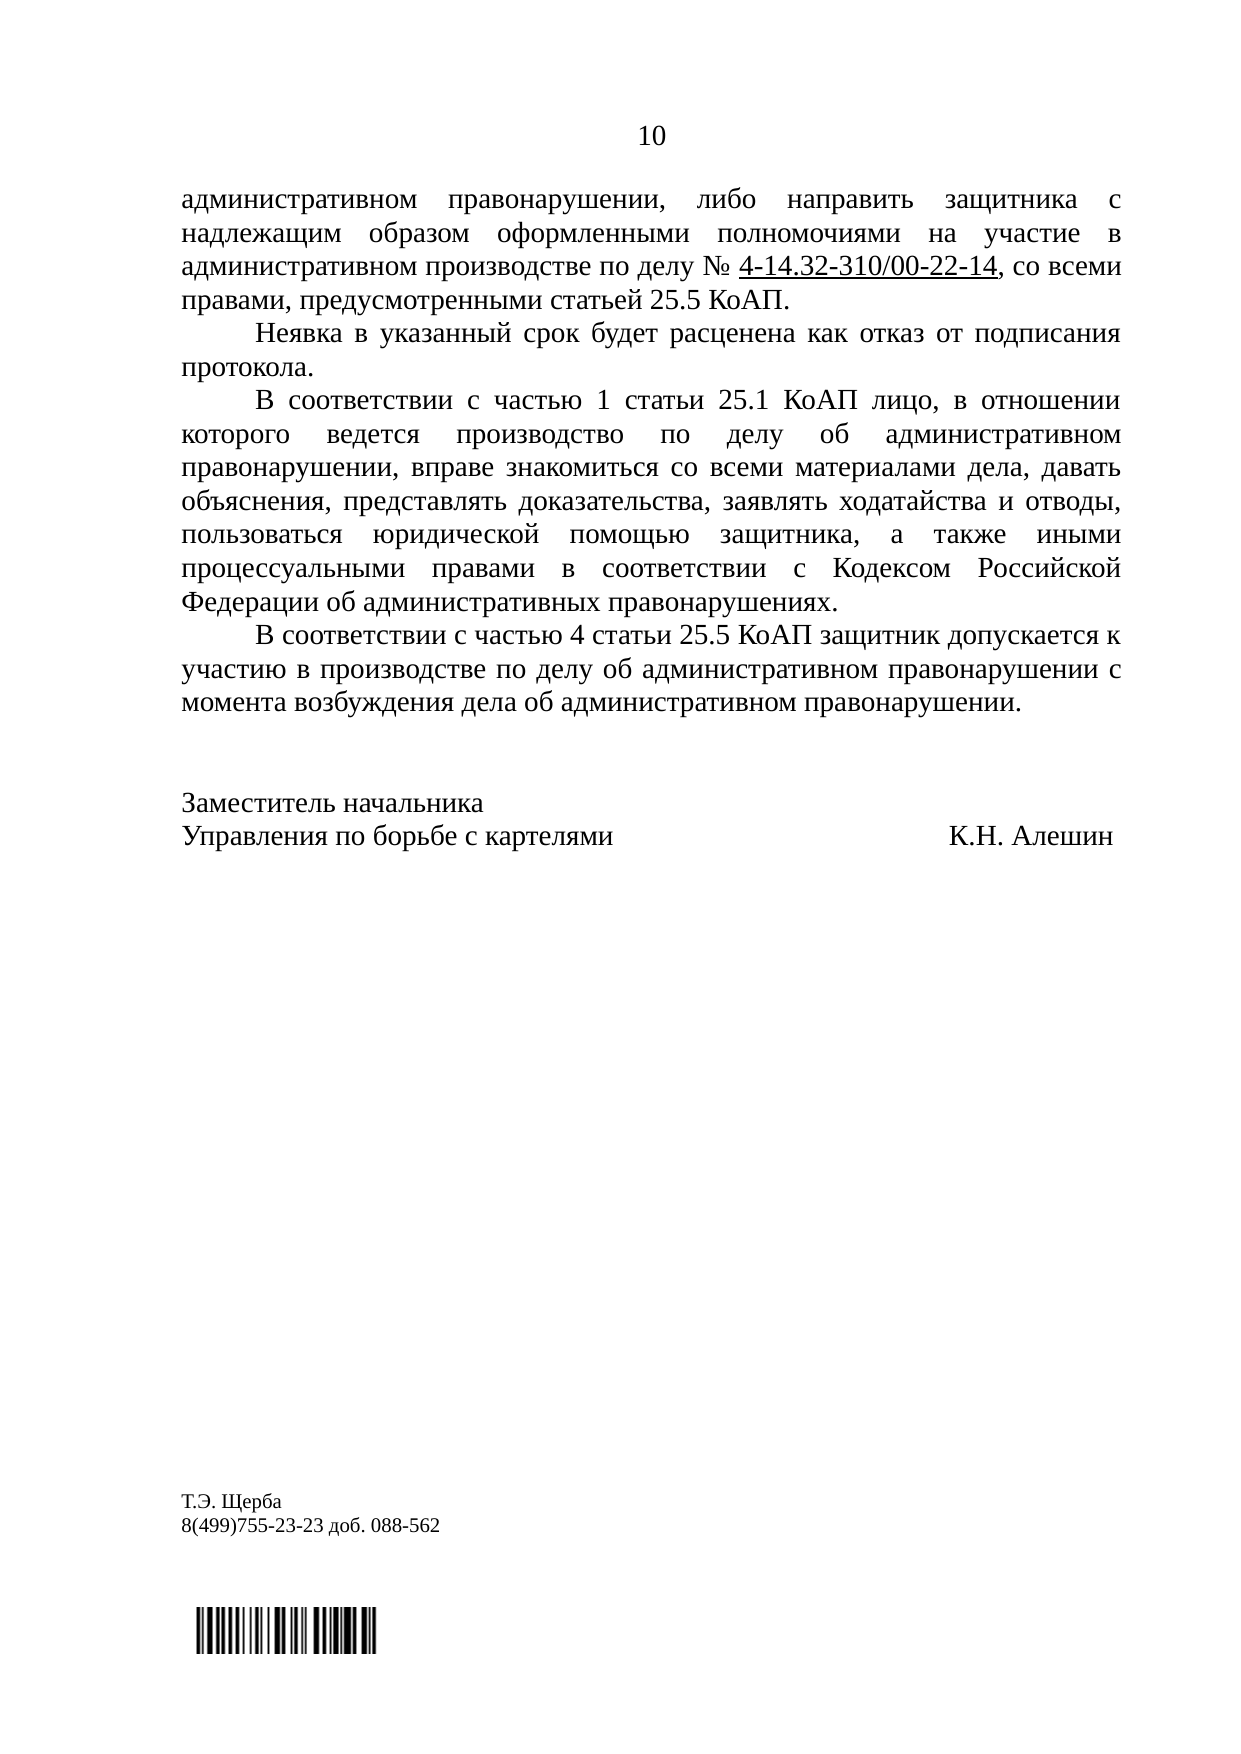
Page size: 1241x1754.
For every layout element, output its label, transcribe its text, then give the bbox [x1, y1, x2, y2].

text административном правонарушении, либо направить защитника с надлежащим образом оформленными полномочиями на участие в административном производстве по делу № 4-14.32-310/00-22-14, со всеми правами, предусмотренными статьей 25.5 КоАП. [181, 181, 1122, 315]
text Заместитель начальника [181, 785, 1122, 818]
picture [181, 1607, 394, 1654]
text В соответствии с частью 1 статьи 25.1 КоАП лицо, в отношении которого ведется производство по делу об административном правонарушении, вправе знакомиться со всеми материалами дела, давать объяснения, представлять доказательства, заявлять ходатайства и отводы, пользоваться юридической помощью защитника, а также иными процессуальными правами в соответствии с Кодексом Российской Федерации об административных правонарушениях. [181, 382, 1122, 617]
text Неявка в указанный срок будет расценена как отказ от подписания протокола. [181, 315, 1122, 382]
text Т.Э. Щерба [181, 1489, 1122, 1513]
text 8(499)755-23-23 доб. 088-562 [181, 1513, 1122, 1537]
text Управления по борьбе с картелями К.Н. Алешин [181, 818, 1122, 852]
text В соответствии с частью 4 статьи 25.5 КоАП защитник допускается к участию в производстве по делу об административном правонарушении с момента возбуждения дела об административном правонарушении. [181, 617, 1122, 718]
